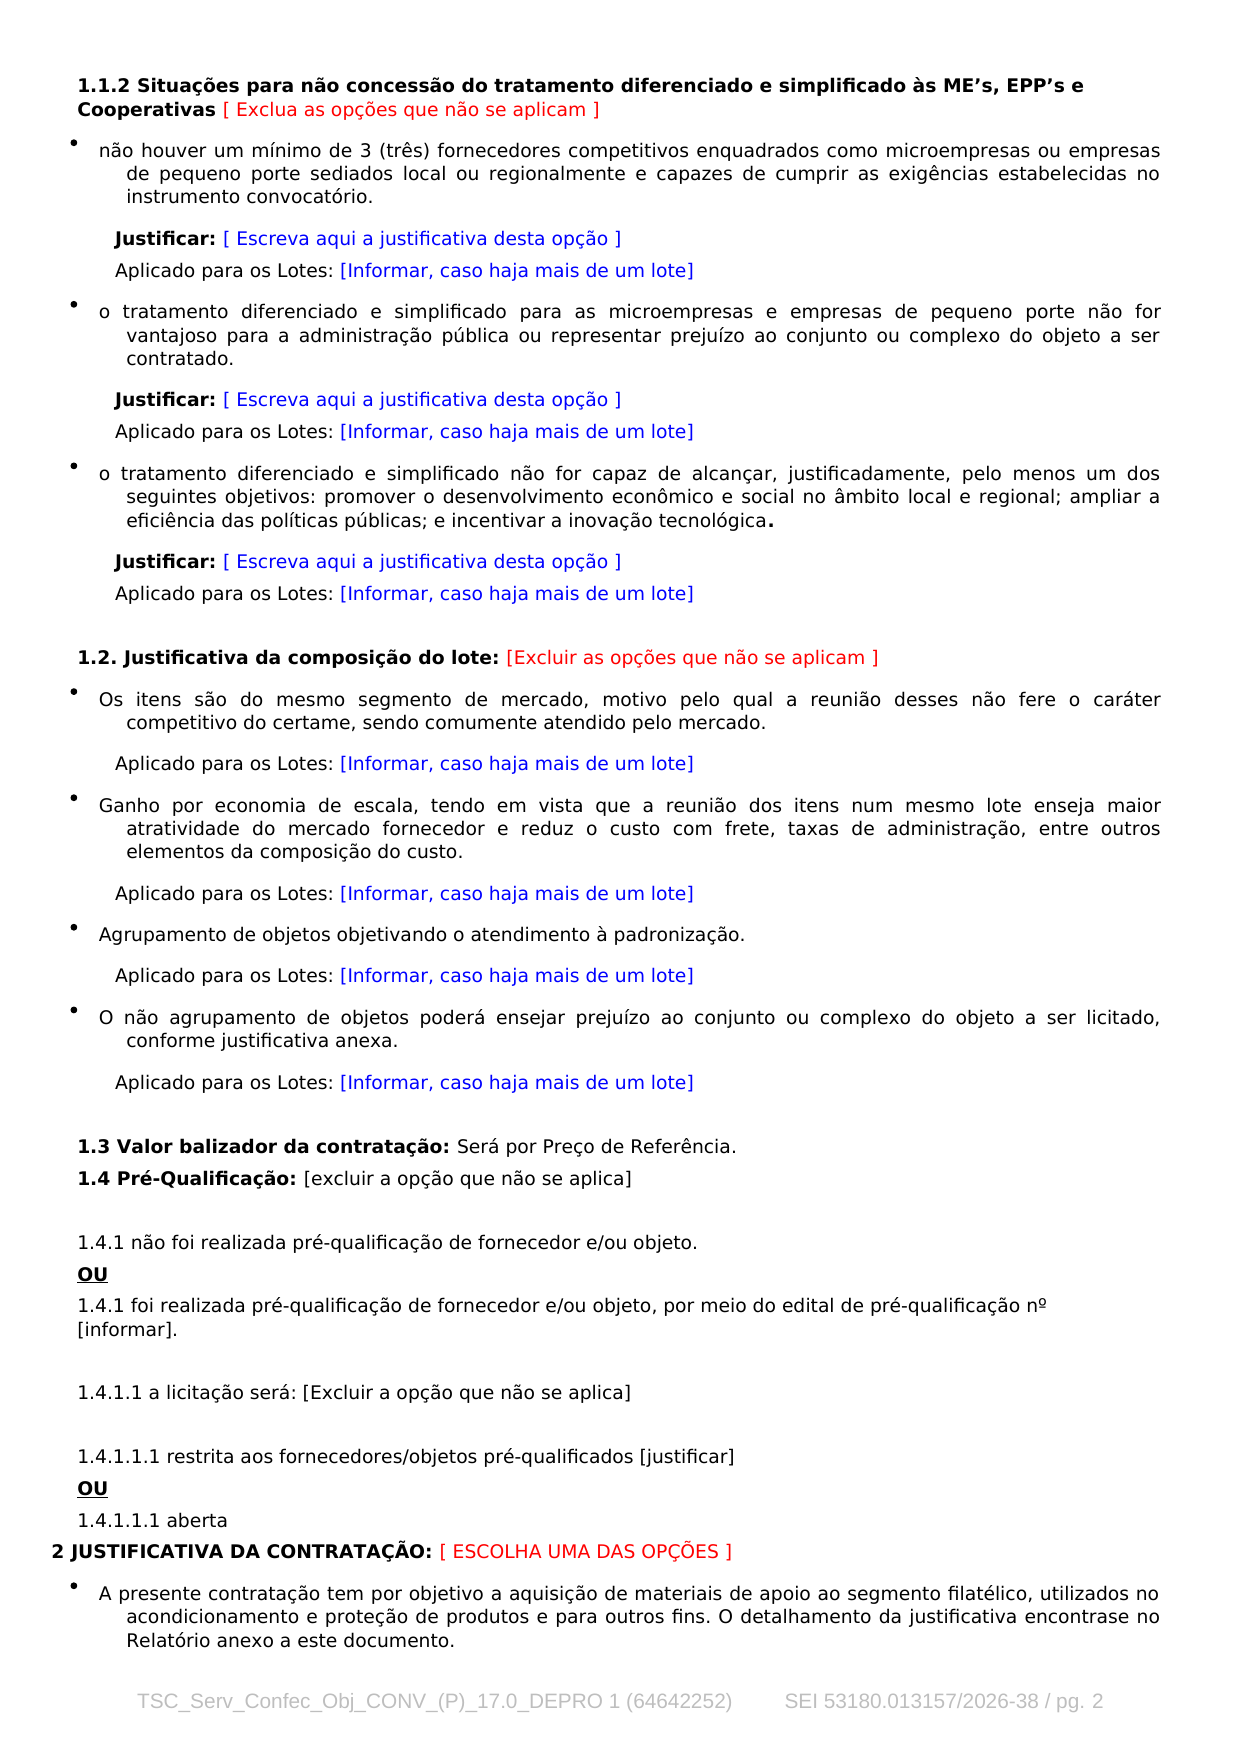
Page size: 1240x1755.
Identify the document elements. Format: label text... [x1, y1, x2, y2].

text OU [77, 1478, 1168, 1500]
text Cooperativas [ Exclua as opções que não se aplicam ] [77, 98, 1168, 120]
text Aplicado para os Lotes: [Informar, caso haja mais de um lote] [115, 966, 1163, 987]
text 1.4.1.1.1 aberta [77, 1510, 1162, 1532]
text Aplicado para os Lotes: [Informar, caso haja mais de um lote] [115, 583, 1163, 605]
text 1.4.1 foi realizada pré-qualificação de fornecedor e/ou objeto, por meio do edital de pré-qualificação nº [77, 1295, 1162, 1317]
text 1.4.1 não foi realizada pré-qualificação de fornecedor e/ou objeto. [77, 1232, 1162, 1254]
text Justificar: [ Escreva aqui a justificativa desta opção ] [115, 389, 1163, 411]
text 1.4 Pré-Qualificação: [excluir a opção que não se aplica] [77, 1168, 1162, 1190]
text Aplicado para os Lotes: [Informar, caso haja mais de um lote] [115, 421, 1163, 443]
text Agrupamento de objetos objetivando o atendimento à padronização. [98, 924, 1162, 946]
text o tratamento diferenciado e simplificado para as microempresas e empresas de pequeno porte não for vantajoso para a administração pública ou representar prejuízo ao conjunto ou complexo do objeto a ser contratado. [98, 301, 1162, 370]
text A presente contratação tem por objetivo a aquisição de materiais de apoio ao segmento filatélico, utilizados no acondicionamento e proteção de produtos e para outros fins. O detalhamento da justificativa encontrase no Relatório anexo a este documento. [98, 1583, 1162, 1651]
list JUSTIFICATIVA DA CONTRATAÇÃO: [ ESCOLHA UMA DAS OPÇÕES ] [51, 1541, 1168, 1563]
text 1.4.1.1.1 restrita aos fornecedores/objetos pré-qualificados [justificar] [77, 1446, 1162, 1468]
text Ganho por economia de escala, tendo em vista que a reunião dos itens num mesmo lote enseja maior atratividade do mercado fornecedor e reduz o custo com frete, taxas de administração, entre outros elementos da composição do custo. [98, 795, 1162, 863]
text 1.3 Valor balizador da contratação: Será por Preço de Referência. [77, 1136, 1168, 1158]
text Justificar: [ Escreva aqui a justificativa desta opção ] [115, 551, 1163, 573]
text Aplicado para os Lotes: [Informar, caso haja mais de um lote] [115, 1072, 1163, 1093]
text Aplicado para os Lotes: [Informar, caso haja mais de um lote] [115, 753, 1163, 775]
text OU [77, 1263, 1168, 1285]
text o tratamento diferenciado e simplificado não for capaz de alcançar, justificadamente, pelo menos um dos seguintes objetivos: promover o desenvolvimento econômico e social no âmbito local e regional; ampliar a eficiência das políticas públicas; e incentivar a inovação tecnológica. [98, 463, 1162, 532]
text O não agrupamento de objetos poderá ensejar prejuízo ao conjunto ou complexo do objeto a ser licitado, conforme justificativa anexa. [98, 1007, 1162, 1052]
text 1.4.1.1 a licitação será: [Excluir a opção que não se aplica] [77, 1382, 1162, 1404]
text Os itens são do mesmo segmento de mercado, motivo pelo qual a reunião desses não fere o caráter competitivo do certame, sendo comumente atendido pelo mercado. [98, 689, 1162, 734]
text Aplicado para os Lotes: [Informar, caso haja mais de um lote] [115, 883, 1163, 905]
text 1.2. Justificativa da composição do lote: [Excluir as opções que não se aplicam ] [77, 647, 1168, 669]
text 1.1.2 Situações para não concessão do tratamento diferenciado e simplificado às ME’s, EPP’s e [77, 75, 1168, 97]
text Aplicado para os Lotes: [Informar, caso haja mais de um lote] [115, 260, 1163, 282]
text Justificar: [ Escreva aqui a justificativa desta opção ] [115, 228, 1163, 250]
text [informar]. [77, 1318, 1162, 1340]
text não houver um mínimo de 3 (três) fornecedores competitivos enquadrados como microempresas ou empresas de pequeno porte sediados local ou regionalmente e capazes de cumprir as exigências estabelecidas no instrumento convocatório. [98, 140, 1162, 208]
